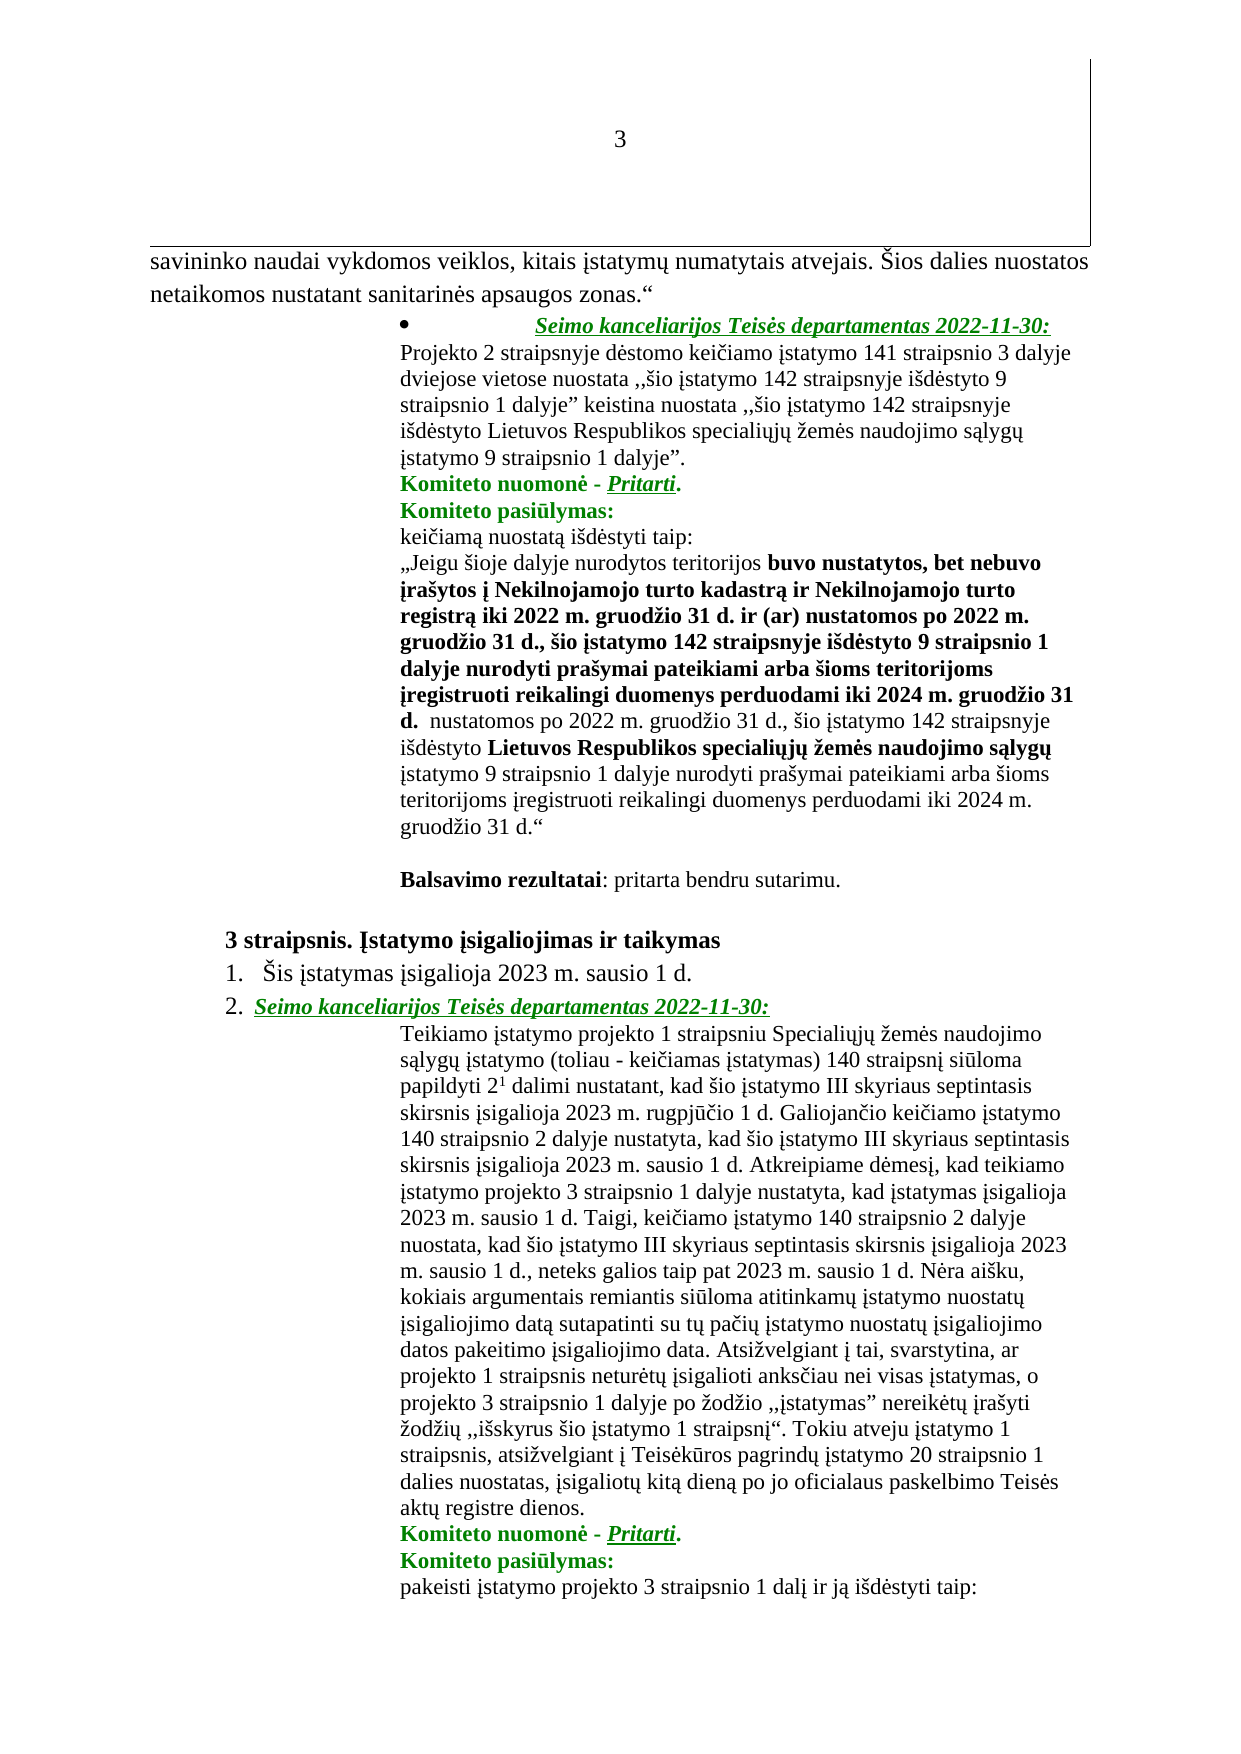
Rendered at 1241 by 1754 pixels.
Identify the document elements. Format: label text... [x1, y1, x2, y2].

list Seimo kanceliarijos Teisės departamentas 2022-11-30: [400, 312, 1090, 338]
text Komiteto nuomonė - Pritarti. [400, 470, 1090, 497]
text Projekto 2 straipsnyje dėstomo keičiamo įstatymo 141 straipsnio 3 dalyje dviejose vietose nuostata ,,šio įstatymo 142 straipsnyje išdėstyto 9 straipsnio 1 dalyje” keistina nuostata ,,šio įstatymo 142 straipsnyje išdėstyto Lietuvos Respublikos specialiųjų žemės naudojimo sąlygų įstatymo 9 straipsnio 1 dalyje”. [400, 338, 1090, 470]
text keičiamą nuostatą išdėstyti taip: [400, 523, 1090, 549]
text pakeisti įstatymo projekto 3 straipsnio 1 dalį ir ją išdėstyti taip: [400, 1573, 1090, 1599]
text „Jeigu šioje dalyje nurodytos teritorijos buvo nustatytos, bet nebuvo įrašytos į Nekilnojamojo turto kadastrą ir Nekilnojamojo turto registrą iki 2022 m. gruodžio 31 d. ir (ar) nustatomos po 2022 m. gruodžio 31 d., šio įstatymo 142 straipsnyje išdėstyto 9 straipsnio 1 dalyje nurodyti prašymai pateikiami arba šioms teritorijoms įregistruoti reikalingi duomenys perduodami iki 2024 m. gruodžio 31 d. nustatomos po 2022 m. gruodžio 31 d., šio įstatymo 142 straipsnyje išdėstyto Lietuvos Respublikos specialiųjų žemės naudojimo sąlygų įstatymo 9 straipsnio 1 dalyje nurodyti prašymai pateikiami arba šioms teritorijoms įregistruoti reikalingi duomenys perduodami iki 2024 m. gruodžio 31 d.“ [400, 549, 1090, 839]
list Seimo kanceliarijos Teisės departamentas 2022-11-30: [225, 991, 1090, 1020]
text Teikiamo įstatymo projekto 1 straipsniu Specialiųjų žemės naudojimo sąlygų įstatymo (toliau - keičiamas įstatymas) 140 straipsnį siūloma papildyti 21 dalimi nustatant, kad šio įstatymo III skyriaus septintasis skirsnis įsigalioja 2023 m. rugpjūčio 1 d. Galiojančio keičiamo įstatymo 140 straipsnio 2 dalyje nustatyta, kad šio įstatymo III skyriaus septintasis skirsnis įsigalioja 2023 m. sausio 1 d. Atkreipiame dėmesį, kad teikiamo įstatymo projekto 3 straipsnio 1 dalyje nustatyta, kad įstatymas įsigalioja 2023 m. sausio 1 d. Taigi, keičiamo įstatymo 140 straipsnio 2 dalyje nuostata, kad šio įstatymo III skyriaus septintasis skirsnis įsigalioja 2023 m. sausio 1 d., neteks galios taip pat 2023 m. sausio 1 d. Nėra aišku, kokiais argumentais remiantis siūloma atitinkamų įstatymo nuostatų įsigaliojimo datą sutapatinti su tų pačių įstatymo nuostatų įsigaliojimo datos pakeitimo įsigaliojimo data. Atsižvelgiant į tai, svarstytina, ar projekto 1 straipsnis neturėtų įsigalioti anksčiau nei visas įstatymas, o projekto 3 straipsnio 1 dalyje po žodžio ,,įstatymas” nereikėtų įrašyti žodžių ,,išskyrus šio įstatymo 1 straipsnį“. Tokiu atveju įstatymo 1 straipsnis, atsižvelgiant į Teisėkūros pagrindų įstatymo 20 straipsnio 1 dalies nuostatas, įsigaliotų kitą dieną po jo oficialaus paskelbimo Teisės aktų registre dienos. [400, 1020, 1090, 1521]
text 3 straipsnis. Įstatymo įsigaliojimas ir taikymas [150, 925, 1090, 954]
text Komiteto nuomonė - Pritarti. [400, 1521, 1090, 1547]
text savininko naudai vykdomos veiklos, kitais įstatymų numatytais atvejais. Šios dalies nuostatos netaikomos nustatant sanitarinės apsaugos zonas.“ [150, 246, 1090, 307]
list Šis įstatymas įsigalioja 2023 m. sausio 1 d. [225, 958, 1090, 987]
text Komiteto pasiūlymas: [400, 1547, 1090, 1573]
text Balsavimo rezultatai: pritarta bendru sutarimu. [400, 866, 1090, 892]
text Komiteto pasiūlymas: [400, 497, 1090, 523]
